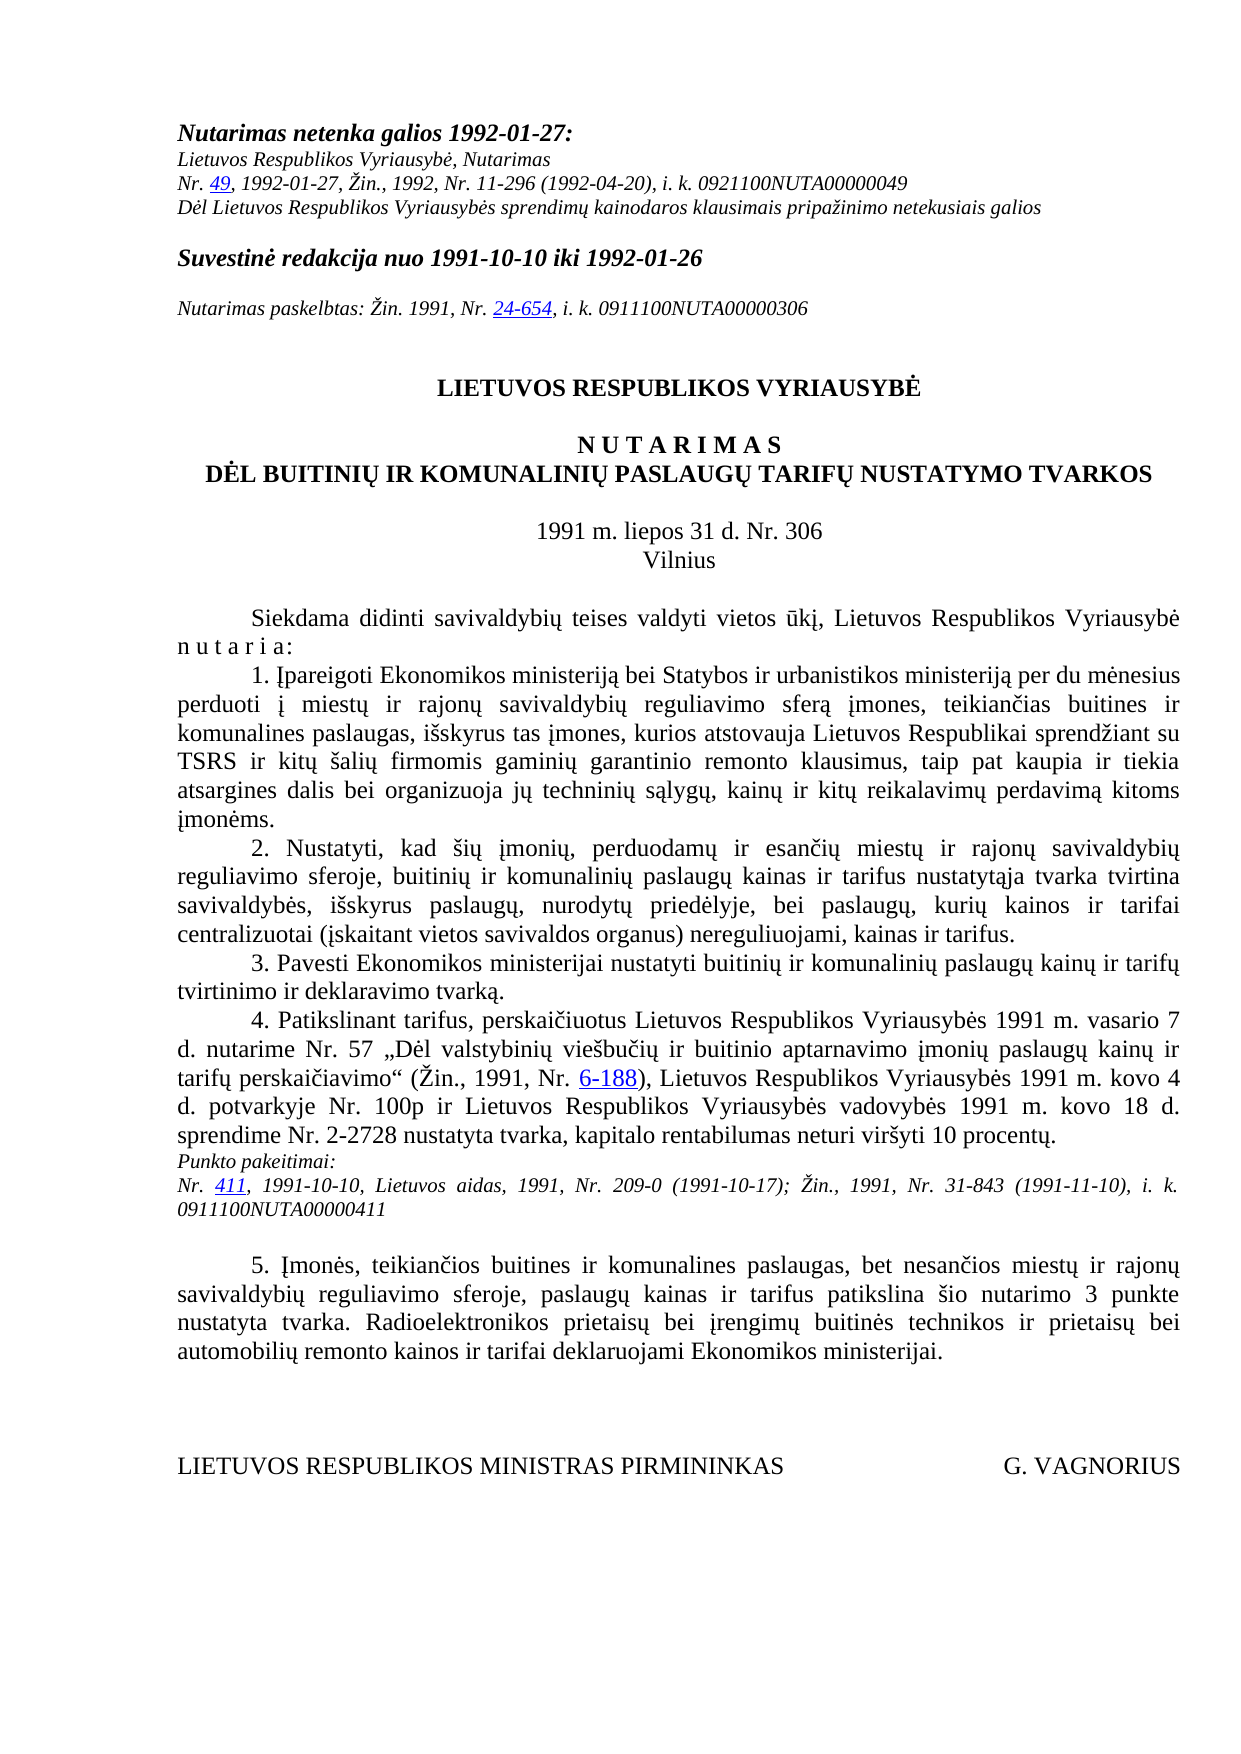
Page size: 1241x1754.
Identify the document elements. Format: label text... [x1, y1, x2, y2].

text N U T A R I M A S [177, 430, 1181, 459]
text LIETUVOS RESPUBLIKOS MINISTRAS PIRMININKAS G. VAGNORIUS [177, 1451, 1181, 1480]
text Suvestinė redakcija nuo 1991-10-10 iki 1992-01-26 [177, 243, 1181, 272]
text Lietuvos Respublikos Vyriausybė, Nutarimas [177, 147, 1181, 171]
text 1. Įpareigoti Ekonomikos ministeriją bei Statybos ir urbanistikos ministeriją per du mėnesius perduoti į miestų ir rajonų savivaldybių reguliavimo sferą įmones, teikiančias buitines ir komunalines paslaugas, išskyrus tas įmones, kurios atstovauja Lietuvos Respublikai sprendžiant su TSRS ir kitų šalių firmomis gaminių garantinio remonto klausimus, taip pat kaupia ir tiekia atsargines dalis bei organizuoja jų techninių sąlygų, kainų ir kitų reikalavimų perdavimą kitoms įmonėms. [177, 660, 1181, 833]
text 2. Nustatyti, kad šių įmonių, perduodamų ir esančių miestų ir rajonų savivaldybių reguliavimo sferoje, buitinių ir komunalinių paslaugų kainas ir tarifus nustatytąja tvarka tvirtina savivaldybės, išskyrus paslaugų, nurodytų priedėlyje, bei paslaugų, kurių kainos ir tarifai centralizuotai (įskaitant vietos savivaldos organus) nereguliuojami, kainas ir tarifus. [177, 833, 1181, 948]
text Siekdama didinti savivaldybių teises valdyti vietos ūkį, Lietuvos Respublikos Vyriausybė nutaria: [177, 603, 1181, 660]
text Punkto pakeitimai: [177, 1149, 1181, 1173]
text DĖL BUITINIŲ IR KOMUNALINIŲ PASLAUGŲ TARIFŲ NUSTATYMO TVARKOS [177, 459, 1181, 488]
text Nutarimas paskelbtas: Žin. 1991, Nr. 24-654, i. k. 0911100NUTA00000306 [177, 296, 1181, 320]
text Nr. 411, 1991-10-10, Lietuvos aidas, 1991, Nr. 209-0 (1991-10-17); Žin., 1991, Nr. 31-843 (1991-11-10), i. k. 0911100NUTA00000411 [177, 1173, 1181, 1221]
text LIETUVOS RESPUBLIKOS VYRIAUSYBĖ [177, 373, 1181, 401]
text 3. Pavesti Ekonomikos ministerijai nustatyti buitinių ir komunalinių paslaugų kainų ir tarifų tvirtinimo ir deklaravimo tvarką. [177, 948, 1181, 1005]
text Dėl Lietuvos Respublikos Vyriausybės sprendimų kainodaros klausimais pripažinimo netekusiais galios [177, 195, 1181, 219]
text 1991 m. liepos 31 d. Nr. 306 [177, 516, 1181, 545]
text Nutarimas netenka galios 1992-01-27: [177, 118, 1181, 147]
text Vilnius [177, 545, 1181, 574]
text Nr. 49, 1992-01-27, Žin., 1992, Nr. 11-296 (1992-04-20), i. k. 0921100NUTA00000049 [177, 171, 1181, 195]
text 4. Patikslinant tarifus, perskaičiuotus Lietuvos Respublikos Vyriausybės 1991 m. vasario 7 d. nutarime Nr. 57 „Dėl valstybinių viešbučių ir buitinio aptarnavimo įmonių paslaugų kainų ir tarifų perskaičiavimo“ (Žin., 1991, Nr. 6-188), Lietuvos Respublikos Vyriausybės 1991 m. kovo 4 d. potvarkyje Nr. 100p ir Lietuvos Respublikos Vyriausybės vadovybės 1991 m. kovo 18 d. sprendime Nr. 2-2728 nustatyta tvarka, kapitalo rentabilumas neturi viršyti 10 procentų. [177, 1005, 1181, 1149]
text 5. Įmonės, teikiančios buitines ir komunalines paslaugas, bet nesančios miestų ir rajonų savivaldybių reguliavimo sferoje, paslaugų kainas ir tarifus patikslina šio nutarimo 3 punkte nustatyta tvarka. Radioelektronikos prietaisų bei įrengimų buitinės technikos ir prietaisų bei automobilių remonto kainos ir tarifai deklaruojami Ekonomikos ministerijai. [177, 1250, 1181, 1365]
